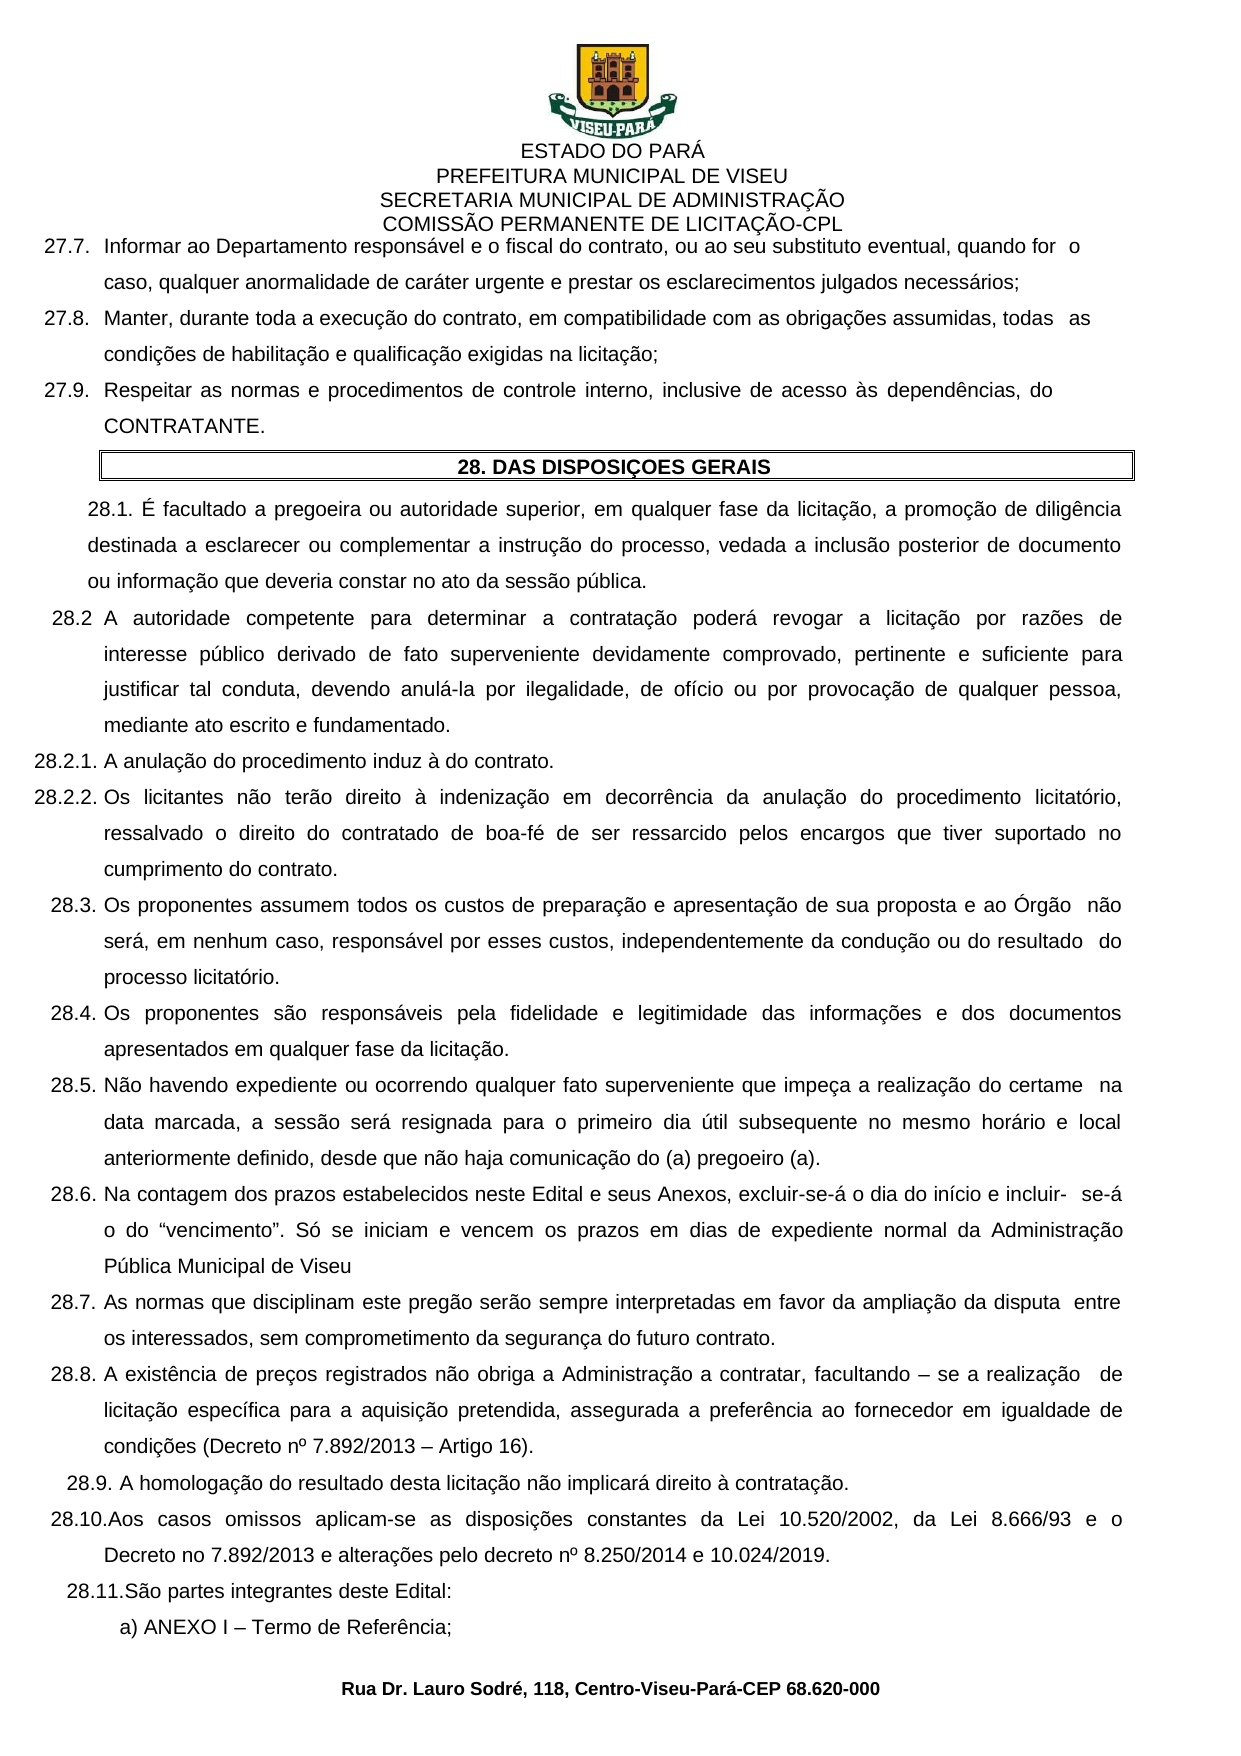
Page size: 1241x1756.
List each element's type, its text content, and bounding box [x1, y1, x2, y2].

text 28. DAS DISPOSIÇOES GERAIS [457, 455, 1132, 478]
list A existência de preços registrados não obriga a Administração a contratar, facultando – se a realização de licitação específica para a aquisição pretendida, assegurada a preferência ao fornecedor em igualdade de condições (Decreto nº 7.892/2013 – Artigo 16). [87, 1362, 1123, 1458]
list A homologação do resultado desta licitação não implicará direito à contratação. [103, 1470, 1147, 1494]
text 28.1. É facultado a pregoeira ou autoridade superior, em qualquer fase da licitação, a promoção de diligência destinada a esclarecer ou complementar a instrução do processo, vedada a inclusão posterior de documento ou informação que deveria constar no ato da sessão pública. [87, 497, 1122, 593]
list As normas que disciplinam este pregão serão sempre interpretadas em favor da ampliação da disputa entre os interessados, sem comprometimento da segurança do futuro contrato. [87, 1290, 1122, 1350]
list Os licitantes não terão direito à indenização em decorrência da anulação do procedimento licitatório, ressalvado o direito do contratado de boa-fé de ser ressarcido pelos encargos que tiver suportado no cumprimento do contrato. [87, 785, 1122, 881]
list A anulação do procedimento induz à do contrato. [87, 749, 1147, 773]
list Não havendo expediente ou ocorrendo qualquer fato superveniente que impeça a realização do certame na data marcada, a sessão será resignada para o primeiro dia útil subsequente no mesmo horário e local anteriormente definido, desde que não haja comunicação do (a) pregoeiro (a). [87, 1073, 1122, 1169]
list A autoridade competente para determinar a contratação poderá revogar a licitação por razões de interesse público derivado de fato superveniente devidamente comprovado, pertinente e suficiente para justificar tal conduta, devendo anulá-la por ilegalidade, de ofício ou por provocação de qualquer pessoa, mediante ato escrito e fundamentado. [87, 606, 1123, 737]
list Os proponentes são responsáveis pela fidelidade e legitimidade das informações e dos documentos apresentados em qualquer fase da licitação. [87, 1001, 1122, 1061]
list São partes integrantes deste Edital: [103, 1579, 1147, 1603]
list Manter, durante toda a execução do contrato, em compatibilidade com as obrigações assumidas, todas as condições de habilitação e qualificação exigidas na licitação; [87, 306, 1122, 366]
list Os proponentes assumem todos os custos de preparação e apresentação de sua proposta e ao Órgão não será, em nenhum caso, responsável por esses custos, independentemente da condução ou do resultado do processo licitatório. [87, 893, 1122, 989]
list Na contagem dos prazos estabelecidos neste Edital e seus Anexos, excluir-se-á o dia do início e incluir- se-á o do “vencimento”. Só se iniciam e vencem os prazos em dias de expediente normal da Administração Pública Municipal de Viseu [87, 1182, 1123, 1278]
list Aos casos omissos aplicam-se as disposições constantes da Lei 10.520/2002, da Lei 8.666/93 e o Decreto no 7.892/2013 e alterações pelo decreto nº 8.250/2014 e 10.024/2019. [87, 1506, 1123, 1566]
list Respeitar as normas e procedimentos de controle interno, inclusive de acesso às dependências, do CONTRATANTE. [87, 378, 1122, 438]
list Informar ao Departamento responsável e o fiscal do contrato, ou ao seu substituto eventual, quando for o caso, qualquer anormalidade de caráter urgente e prestar os esclarecimentos julgados necessários; [87, 234, 1122, 294]
list ANEXO I – Termo de Referência; [119, 1614, 1147, 1638]
